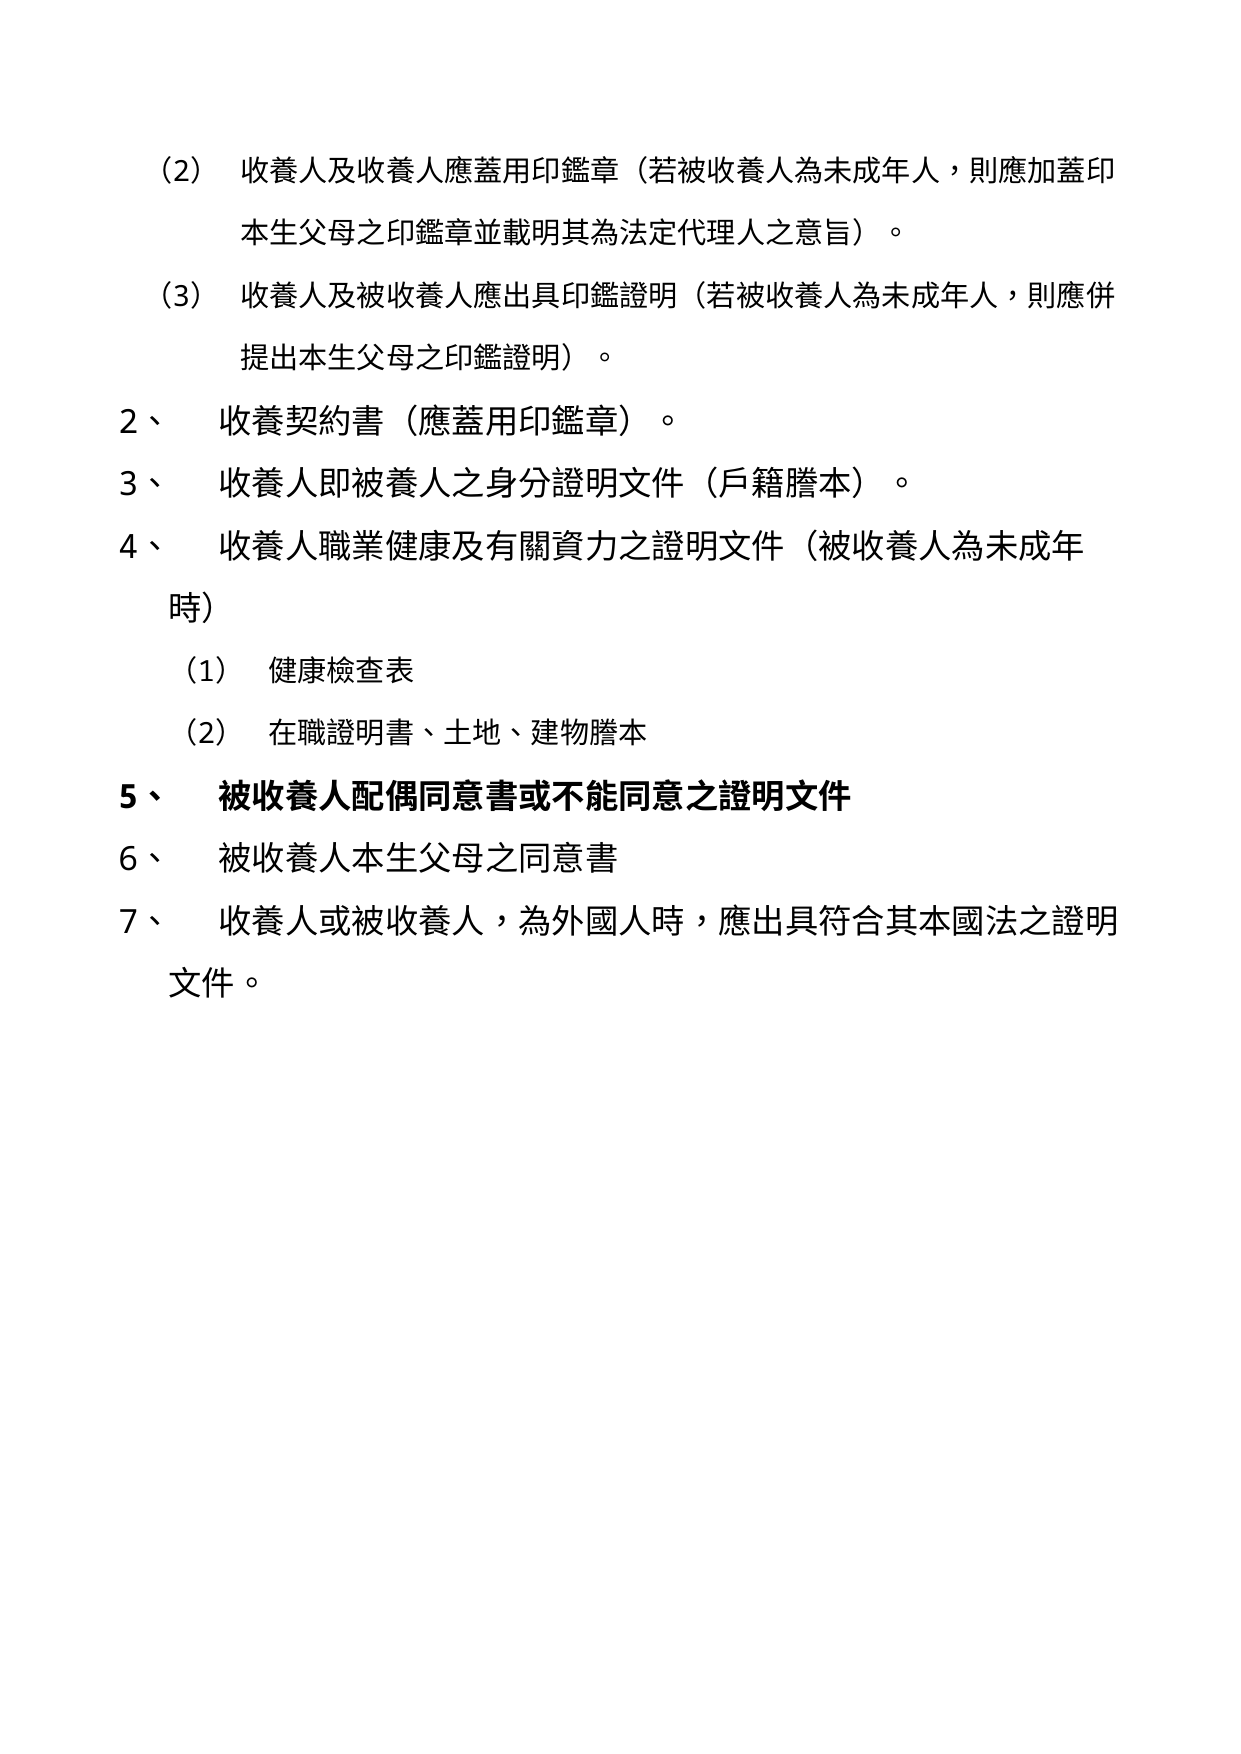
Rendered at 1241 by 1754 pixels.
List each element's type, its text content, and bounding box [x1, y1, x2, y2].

list 健康檢查表 [168, 627, 1122, 689]
list 在職證明書、土地、建物謄本 [168, 689, 1122, 752]
list 收養人職業健康及有關資力之證明文件（被收養人為未成年時） [118, 502, 1122, 627]
list 被收養人本生父母之同意書 [118, 814, 1122, 877]
list 收養契約書（應蓋用印鑑章）。 [118, 377, 1122, 439]
list 收養人及被收養人應出具印鑑證明（若被收養人為未成年人，則應併提出本生父母之印鑑證明）。 [143, 252, 1122, 377]
list 收養人或被收養人，為外國人時，應出具符合其本國法之證明文件。 [118, 877, 1122, 1002]
list 收養人即被養人之身分證明文件（戶籍謄本）。 [118, 439, 1122, 502]
list 收養人及收養人應蓋用印鑑章（若被收養人為未成年人，則應加蓋印本生父母之印鑑章並載明其為法定代理人之意旨）。 [143, 127, 1122, 252]
list 被收養人配偶同意書或不能同意之證明文件 [118, 752, 1122, 814]
